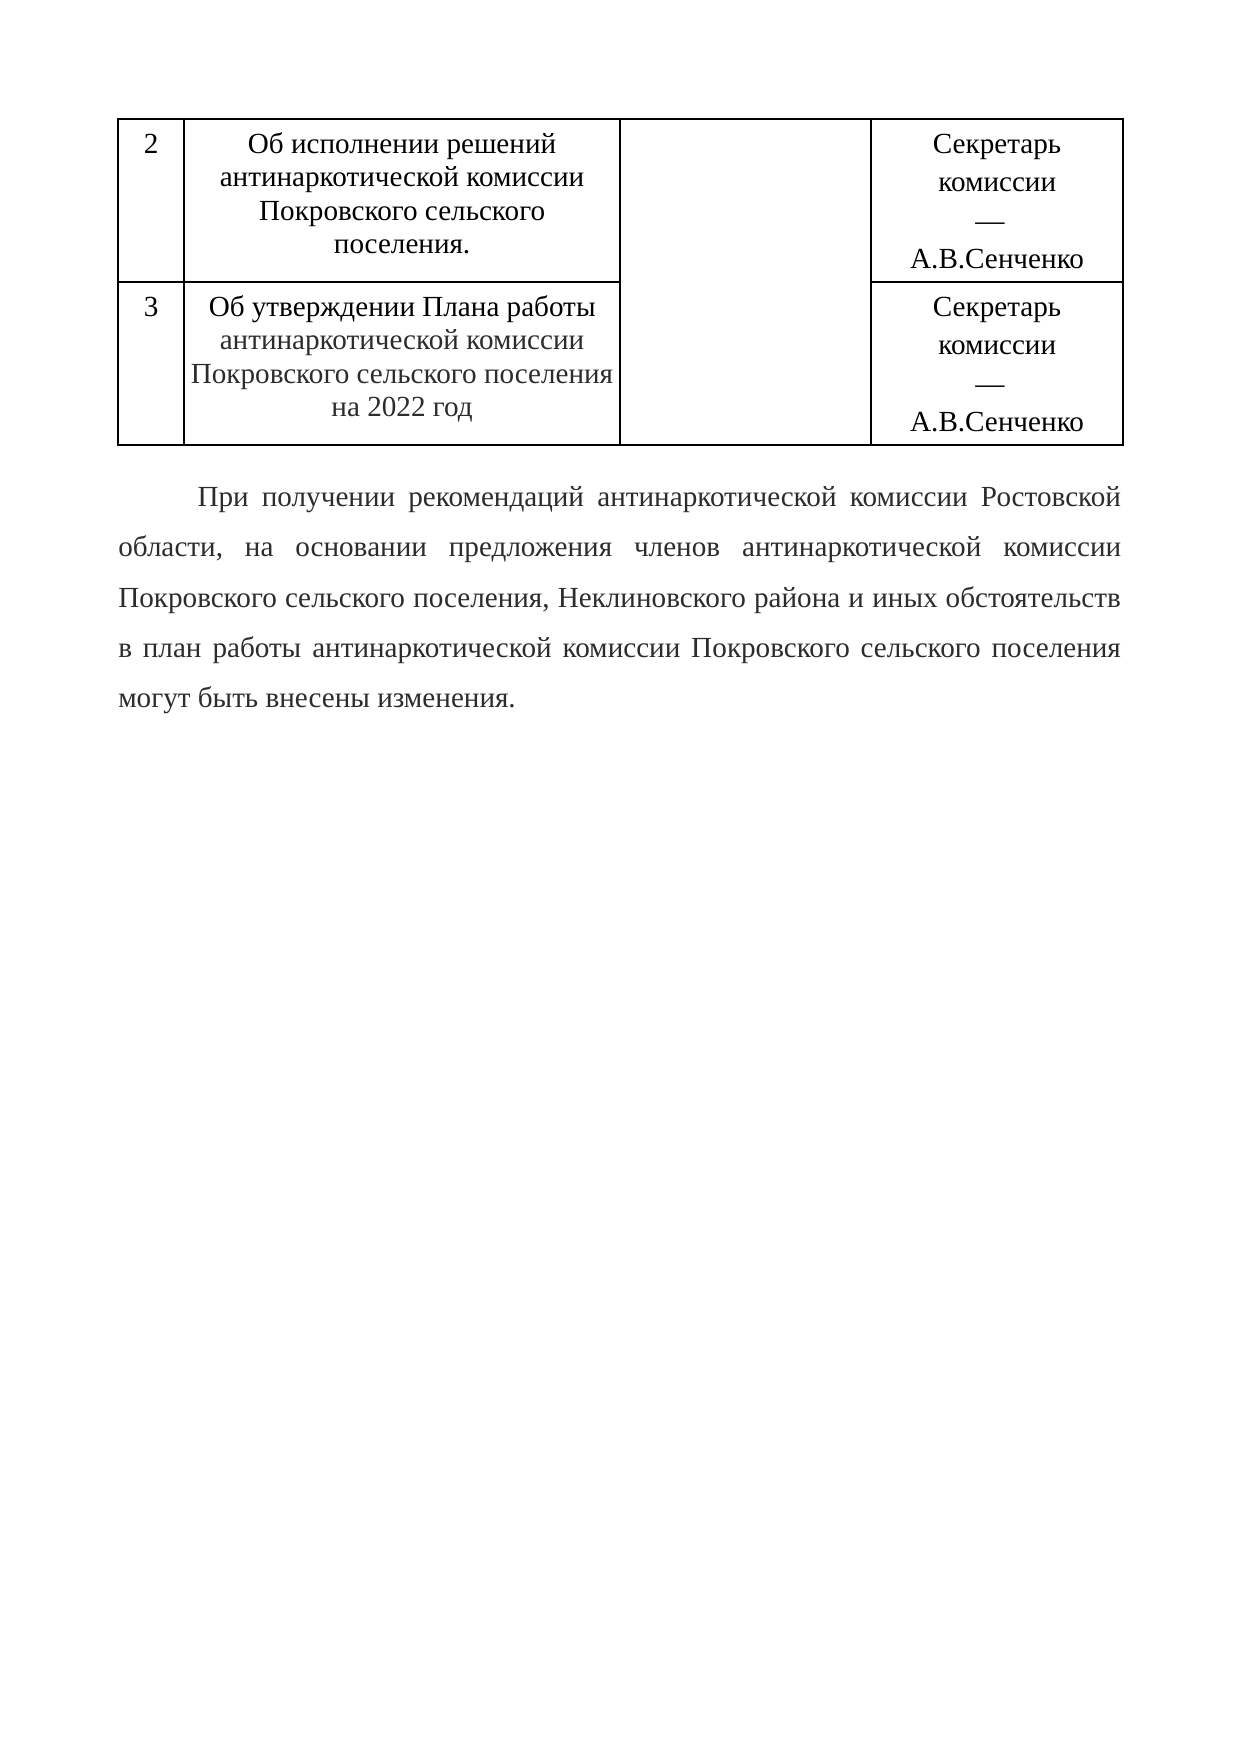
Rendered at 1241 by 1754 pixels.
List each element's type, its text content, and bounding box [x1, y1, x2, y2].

table_cell Секретарь комиссии — А.В.Сенченко [872, 120, 1122, 281]
table_cell Об утверждении Плана работы антинаркотической комиссии Покровского сельского поселения на 2022 год [185, 283, 619, 443]
text При получении рекомендаций антинаркотической комиссии Ростовской области, на основании предложения членов антинаркотической комиссии Покровского сельского поселения, Неклиновского района и иных обстоятельств в план работы антинаркотической комиссии Покровского сельского поселения могут быть внесены изменения. [118, 479, 1122, 714]
table_cell 2 [119, 120, 183, 281]
table_cell Секретарь комиссии — А.В.Сенченко [872, 283, 1122, 443]
table_cell 3 [119, 283, 183, 443]
table_cell Об исполнении решений антинаркотической комиссии Покровского сельского поселения. [185, 120, 619, 281]
table_cell [621, 120, 870, 443]
